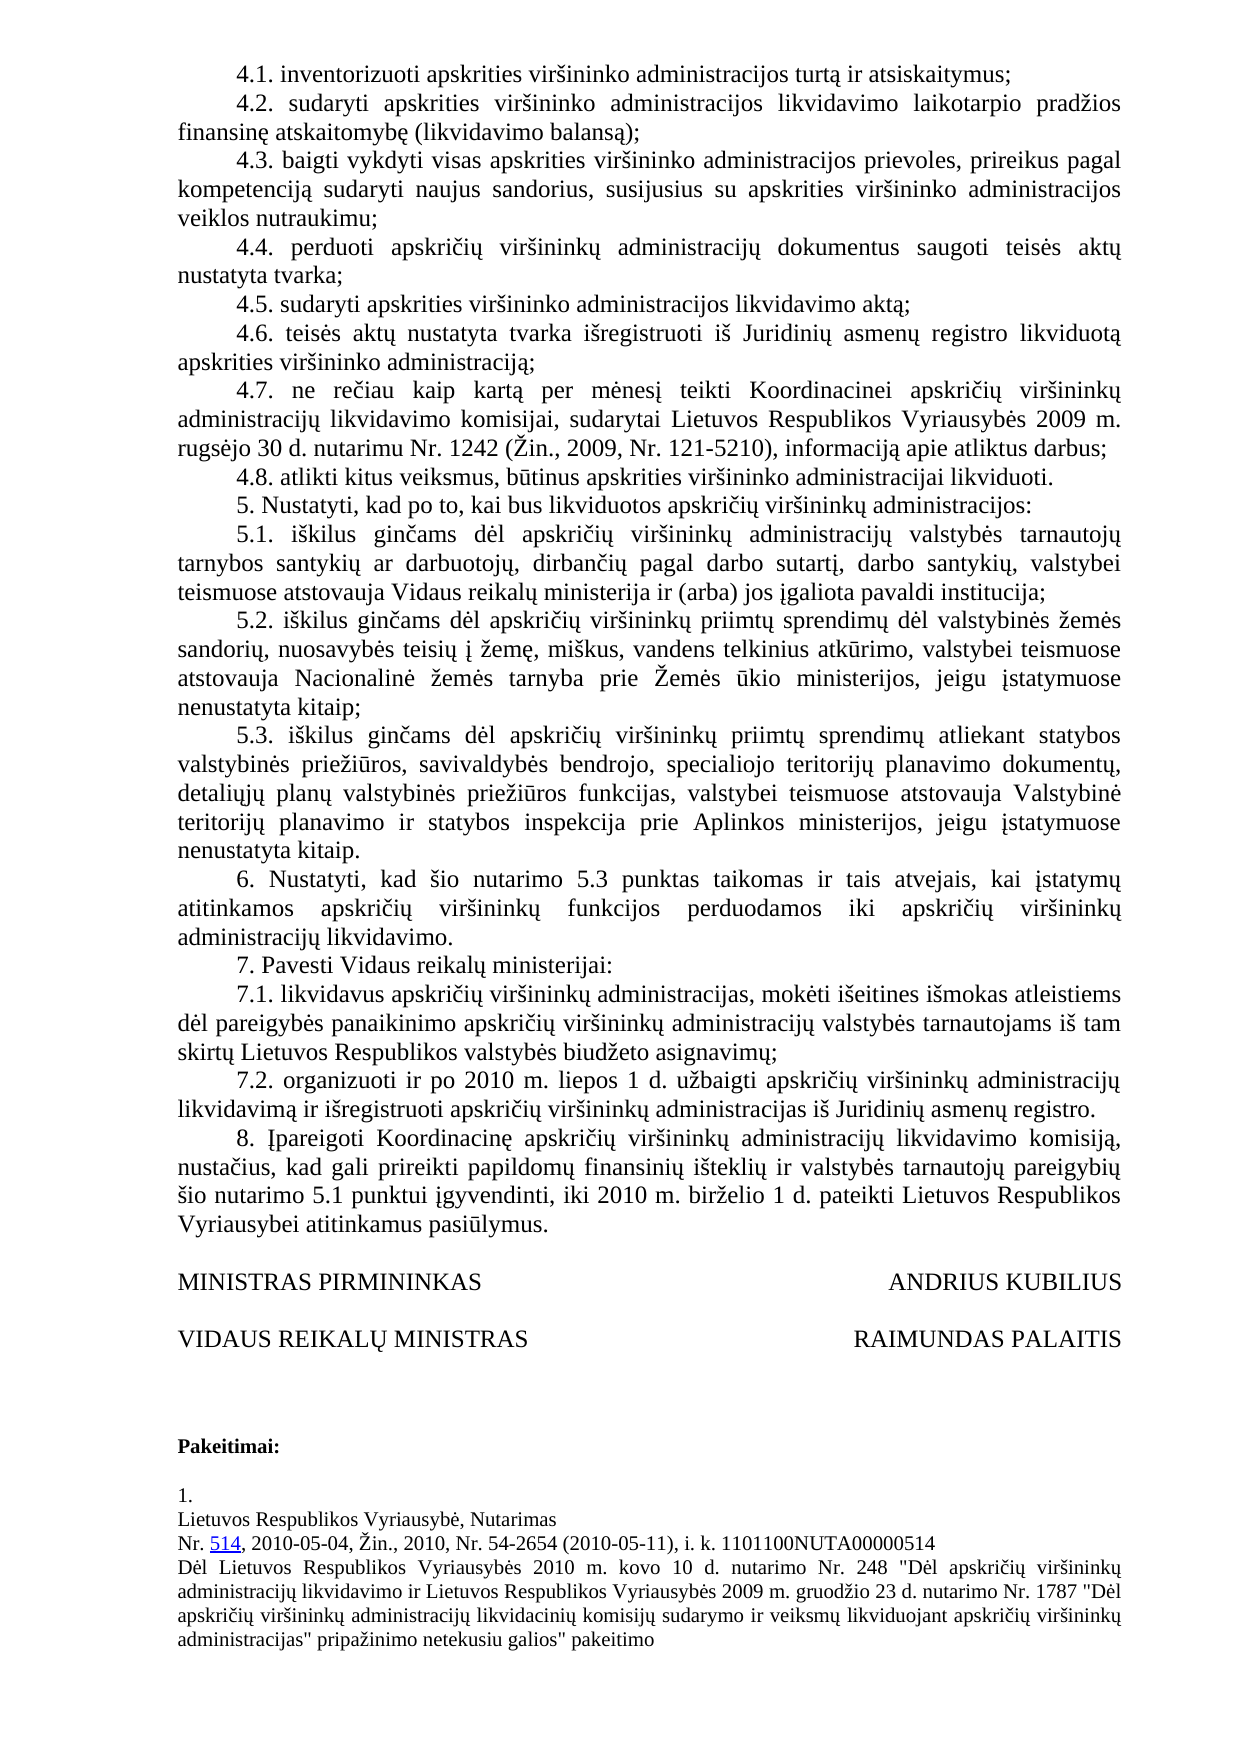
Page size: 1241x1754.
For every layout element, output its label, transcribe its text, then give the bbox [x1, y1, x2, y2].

text 4.2. sudaryti apskrities viršininko administracijos likvidavimo laikotarpio pradžios finansinę atskaitomybę (likvidavimo balansą); [177, 88, 1122, 145]
text 4.6. teisės aktų nustatyta tvarka išregistruoti iš Juridinių asmenų registro likviduotą apskrities viršininko administraciją; [177, 318, 1122, 375]
text Lietuvos Respublikos Vyriausybė, Nutarimas [177, 1507, 1122, 1531]
text 5. Nustatyti, kad po to, kai bus likviduotos apskričių viršininkų administracijos: [177, 490, 1122, 519]
text Dėl Lietuvos Respublikos Vyriausybės 2010 m. kovo 10 d. nutarimo Nr. 248 "Dėl apskričių viršininkų administracijų likvidavimo ir Lietuvos Respublikos Vyriausybės 2009 m. gruodžio 23 d. nutarimo Nr. 1787 "Dėl apskričių viršininkų administracijų likvidacinių komisijų sudarymo ir veiksmų likviduojant apskričių viršininkų administracijas" pripažinimo netekusiu galios" pakeitimo [177, 1555, 1122, 1651]
text 4.4. perduoti apskričių viršininkų administracijų dokumentus saugoti teisės aktų nustatyta tvarka; [177, 232, 1122, 289]
text 7.2. organizuoti ir po 2010 m. liepos 1 d. užbaigti apskričių viršininkų administracijų likvidavimą ir išregistruoti apskričių viršininkų administracijas iš Juridinių asmenų registro. [177, 1065, 1122, 1123]
text Pakeitimai: [177, 1434, 1122, 1458]
text 7.1. likvidavus apskričių viršininkų administracijas, mokėti išeitines išmokas atleistiems dėl pareigybės panaikinimo apskričių viršininkų administracijų valstybės tarnautojams iš tam skirtų Lietuvos Respublikos valstybės biudžeto asignavimų; [177, 979, 1122, 1065]
text 4.7. ne rečiau kaip kartą per mėnesį teikti Koordinacinei apskričių viršininkų administracijų likvidavimo komisijai, sudarytai Lietuvos Respublikos Vyriausybės 2009 m. rugsėjo 30 d. nutarimu Nr. 1242 (Žin., 2009, Nr. 121-5210), informaciją apie atliktus darbus; [177, 375, 1122, 462]
text MINISTRAS PIRMININKAS ANDRIUS KUBILIUS [177, 1267, 1122, 1295]
text VIDAUS REIKALŲ MINISTRAS RAIMUNDAS PALAITIS [177, 1324, 1122, 1353]
text 5.3. iškilus ginčams dėl apskričių viršininkų priimtų sprendimų atliekant statybos valstybinės priežiūros, savivaldybės bendrojo, specialiojo teritorijų planavimo dokumentų, detaliųjų planų valstybinės priežiūros funkcijas, valstybei teismuose atstovauja Valstybinė teritorijų planavimo ir statybos inspekcija prie Aplinkos ministerijos, jeigu įstatymuose nenustatyta kitaip. [177, 720, 1122, 864]
text 1. [177, 1482, 1122, 1507]
text 5.2. iškilus ginčams dėl apskričių viršininkų priimtų sprendimų dėl valstybinės žemės sandorių, nuosavybės teisių į žemę, miškus, vandens telkinius atkūrimo, valstybei teismuose atstovauja Nacionalinė žemės tarnyba prie Žemės ūkio ministerijos, jeigu įstatymuose nenustatyta kitaip; [177, 605, 1122, 720]
text 7. Pavesti Vidaus reikalų ministerijai: [177, 950, 1122, 979]
text 8. Įpareigoti Koordinacinę apskričių viršininkų administracijų likvidavimo komisiją, nustačius, kad gali prireikti papildomų finansinių išteklių ir valstybės tarnautojų pareigybių šio nutarimo 5.1 punktui įgyvendinti, iki 2010 m. birželio 1 d. pateikti Lietuvos Respublikos Vyriausybei atitinkamus pasiūlymus. [177, 1123, 1122, 1238]
text 4.1. inventorizuoti apskrities viršininko administracijos turtą ir atsiskaitymus; [177, 59, 1122, 88]
text 4.8. atlikti kitus veiksmus, būtinus apskrities viršininko administracijai likviduoti. [177, 462, 1122, 490]
text Nr. 514, 2010-05-04, Žin., 2010, Nr. 54-2654 (2010-05-11), i. k. 1101100NUTA00000514 [177, 1531, 1122, 1555]
text 6. Nustatyti, kad šio nutarimo 5.3 punktas taikomas ir tais atvejais, kai įstatymų atitinkamos apskričių viršininkų funkcijos perduodamos iki apskričių viršininkų administracijų likvidavimo. [177, 864, 1122, 950]
text 4.3. baigti vykdyti visas apskrities viršininko administracijos prievoles, prireikus pagal kompetenciją sudaryti naujus sandorius, susijusius su apskrities viršininko administracijos veiklos nutraukimu; [177, 145, 1122, 232]
text 4.5. sudaryti apskrities viršininko administracijos likvidavimo aktą; [177, 289, 1122, 318]
text 5.1. iškilus ginčams dėl apskričių viršininkų administracijų valstybės tarnautojų tarnybos santykių ar darbuotojų, dirbančių pagal darbo sutartį, darbo santykių, valstybei teismuose atstovauja Vidaus reikalų ministerija ir (arba) jos įgaliota pavaldi institucija; [177, 519, 1122, 605]
